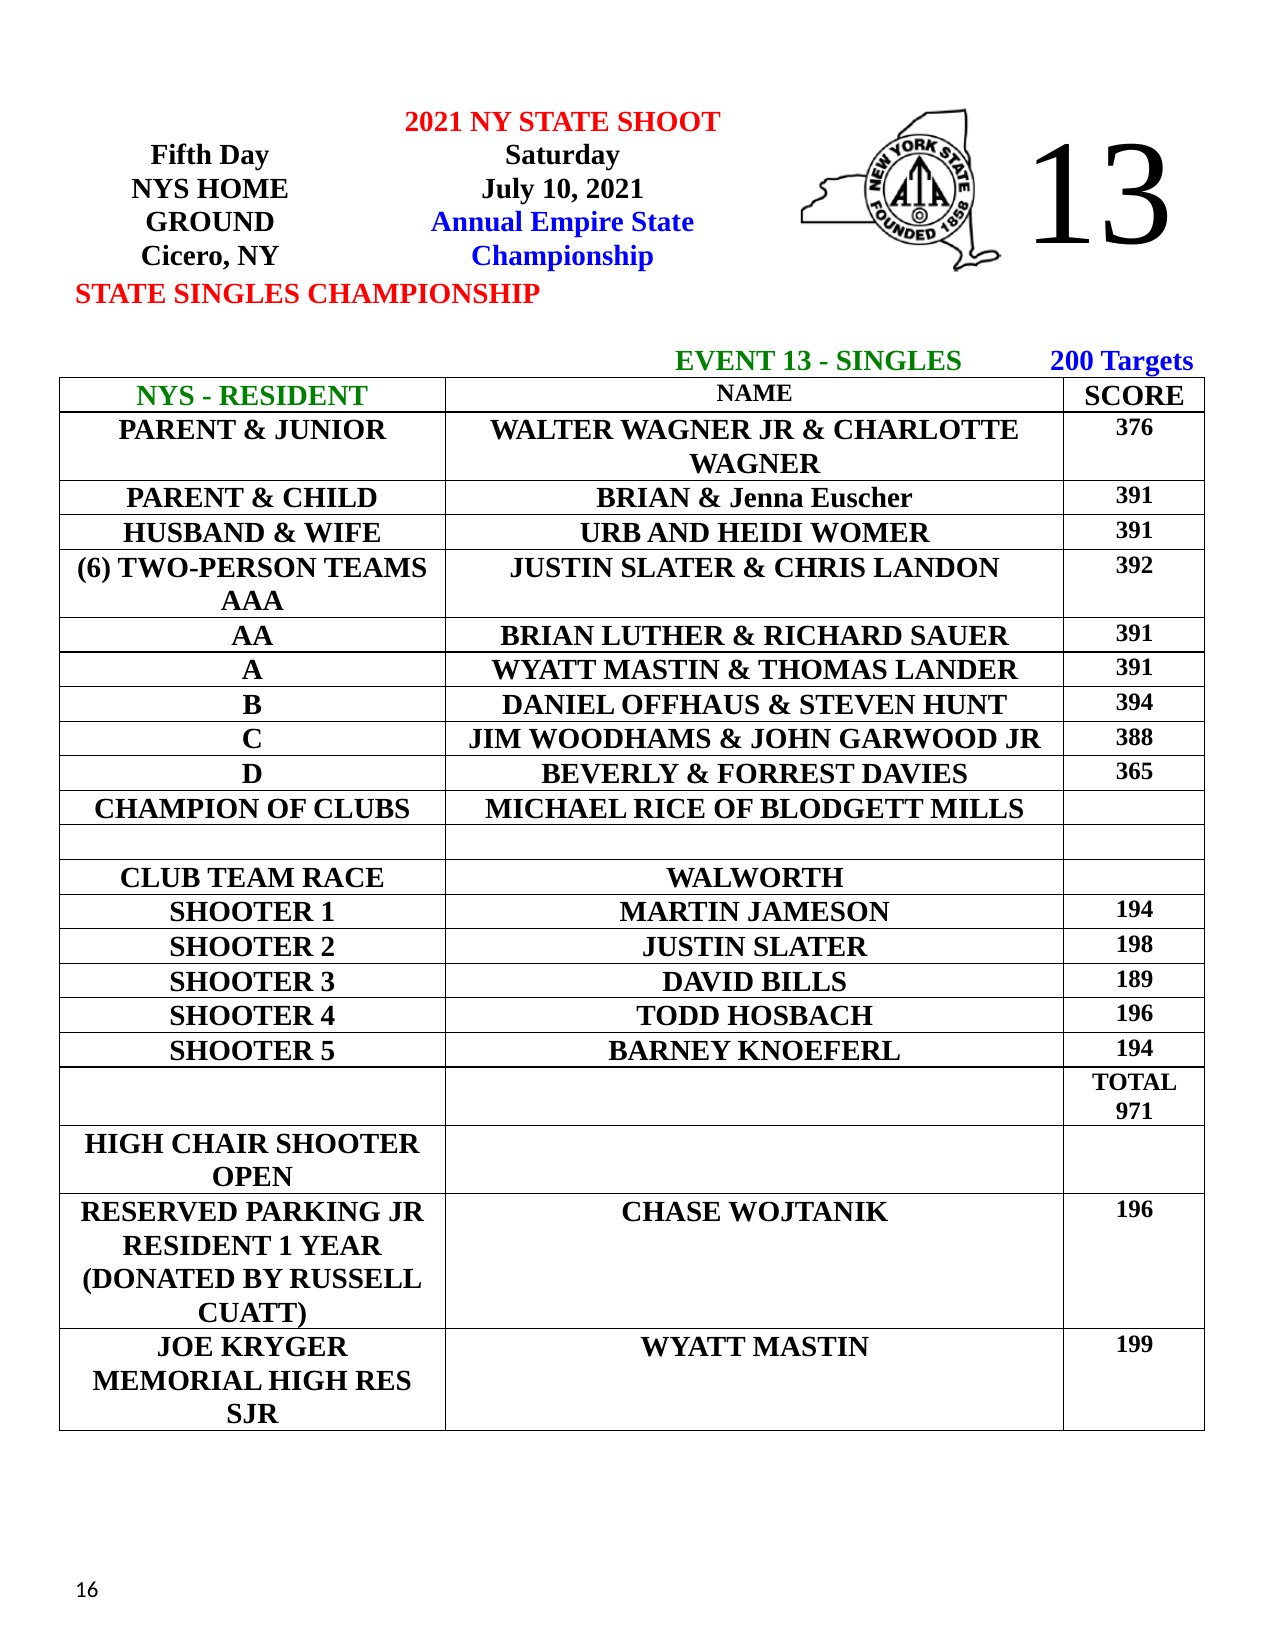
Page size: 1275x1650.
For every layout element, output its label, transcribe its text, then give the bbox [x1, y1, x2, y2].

table_cell 199 [1064, 1329, 1204, 1430]
table_cell DANIEL OFFHAUS & STEVEN HUNT [446, 687, 1063, 721]
table_cell WYATT MASTIN & THOMAS LANDER [446, 653, 1063, 686]
table_cell SHOOTER 3 [60, 964, 445, 997]
table_cell 391 [1064, 481, 1204, 514]
table_header NAME [446, 378, 1063, 411]
table_header 2021 NY STATE SHOOT Saturday July 10, 2021 Annual Empire State Championship [356, 104, 769, 276]
table_cell BRIAN & Jenna Euscher [446, 481, 1063, 514]
table_header 13 [1013, 104, 1200, 276]
table_cell [1064, 860, 1204, 893]
table_cell 198 [1064, 929, 1204, 963]
table_cell PARENT & JUNIOR [60, 413, 445, 479]
table_cell SHOOTER 2 [60, 929, 445, 963]
table_cell 196 [1064, 998, 1204, 1032]
table_cell JUSTIN SLATER [446, 929, 1063, 963]
table_cell DAVID BILLS [446, 964, 1063, 997]
table_cell WYATT MASTIN [446, 1329, 1063, 1430]
subtitle EVENT 13 - SINGLES 200 Targets [600, 343, 1200, 377]
table_cell [1064, 825, 1204, 859]
table_cell JOE KRYGER MEMORIAL HIGH RES SJR [60, 1329, 445, 1430]
table_cell [1064, 1126, 1204, 1193]
table_cell HIGH CHAIR SHOOTER OPEN [60, 1126, 445, 1193]
table_cell MARTIN JAMESON [446, 895, 1063, 928]
table_cell BRIAN LUTHER & RICHARD SAUER [446, 618, 1063, 651]
table_cell URB AND HEIDI WOMER [446, 515, 1063, 549]
table_cell TODD HOSBACH [446, 998, 1063, 1032]
table_cell AA [60, 618, 445, 651]
table_cell [446, 825, 1063, 859]
table_cell A [60, 653, 445, 686]
table_cell TOTAL 971 [1064, 1068, 1204, 1125]
table_cell D [60, 756, 445, 790]
table_header Fifth Day NYS HOME GROUND Cicero, NY [64, 104, 356, 276]
table_cell 189 [1064, 964, 1204, 997]
table_cell 365 [1064, 756, 1204, 790]
table_cell MICHAEL RICE OF BLODGETT MILLS [446, 791, 1063, 824]
table_header SCORE [1064, 378, 1204, 411]
table_cell 196 [1064, 1194, 1204, 1328]
table_cell CHAMPION OF CLUBS [60, 791, 445, 824]
table_cell SHOOTER 5 [60, 1033, 445, 1066]
subtitle STATE SINGLES CHAMPIONSHIP [75, 276, 1200, 310]
table_cell HUSBAND & WIFE [60, 515, 445, 549]
table_cell 392 [1064, 550, 1204, 617]
table_cell CHASE WOJTANIK [446, 1194, 1063, 1328]
table_cell SHOOTER 1 [60, 895, 445, 928]
table_cell [60, 825, 445, 859]
table_cell 391 [1064, 515, 1204, 549]
table_cell 194 [1064, 1033, 1204, 1066]
table_cell [446, 1068, 1063, 1125]
table_cell JIM WOODHAMS & JOHN GARWOOD JR [446, 722, 1063, 755]
table_cell (6) TWO-PERSON TEAMS AAA [60, 550, 445, 617]
table_header [769, 104, 1012, 276]
table_cell SHOOTER 4 [60, 998, 445, 1032]
table_cell [60, 1068, 445, 1125]
table_cell RESERVED PARKING JR RESIDENT 1 YEAR (DONATED BY RUSSELL CUATT) [60, 1194, 445, 1328]
table_cell PARENT & CHILD [60, 481, 445, 514]
table_cell JUSTIN SLATER & CHRIS LANDON [446, 550, 1063, 617]
table_cell 194 [1064, 895, 1204, 928]
table_cell 391 [1064, 618, 1204, 651]
table_cell BARNEY KNOEFERL [446, 1033, 1063, 1066]
table_cell BEVERLY & FORREST DAVIES [446, 756, 1063, 790]
table_header NYS - RESIDENT [60, 378, 445, 411]
table_cell B [60, 687, 445, 721]
table_cell WALWORTH [446, 860, 1063, 893]
table_cell 394 [1064, 687, 1204, 721]
table_cell 388 [1064, 722, 1204, 755]
table_cell CLUB TEAM RACE [60, 860, 445, 893]
table_cell C [60, 722, 445, 755]
table_cell 376 [1064, 413, 1204, 479]
table_cell [1064, 791, 1204, 824]
table_cell [446, 1126, 1063, 1193]
table_cell WALTER WAGNER JR & CHARLOTTE WAGNER [446, 413, 1063, 479]
table_cell 391 [1064, 653, 1204, 686]
